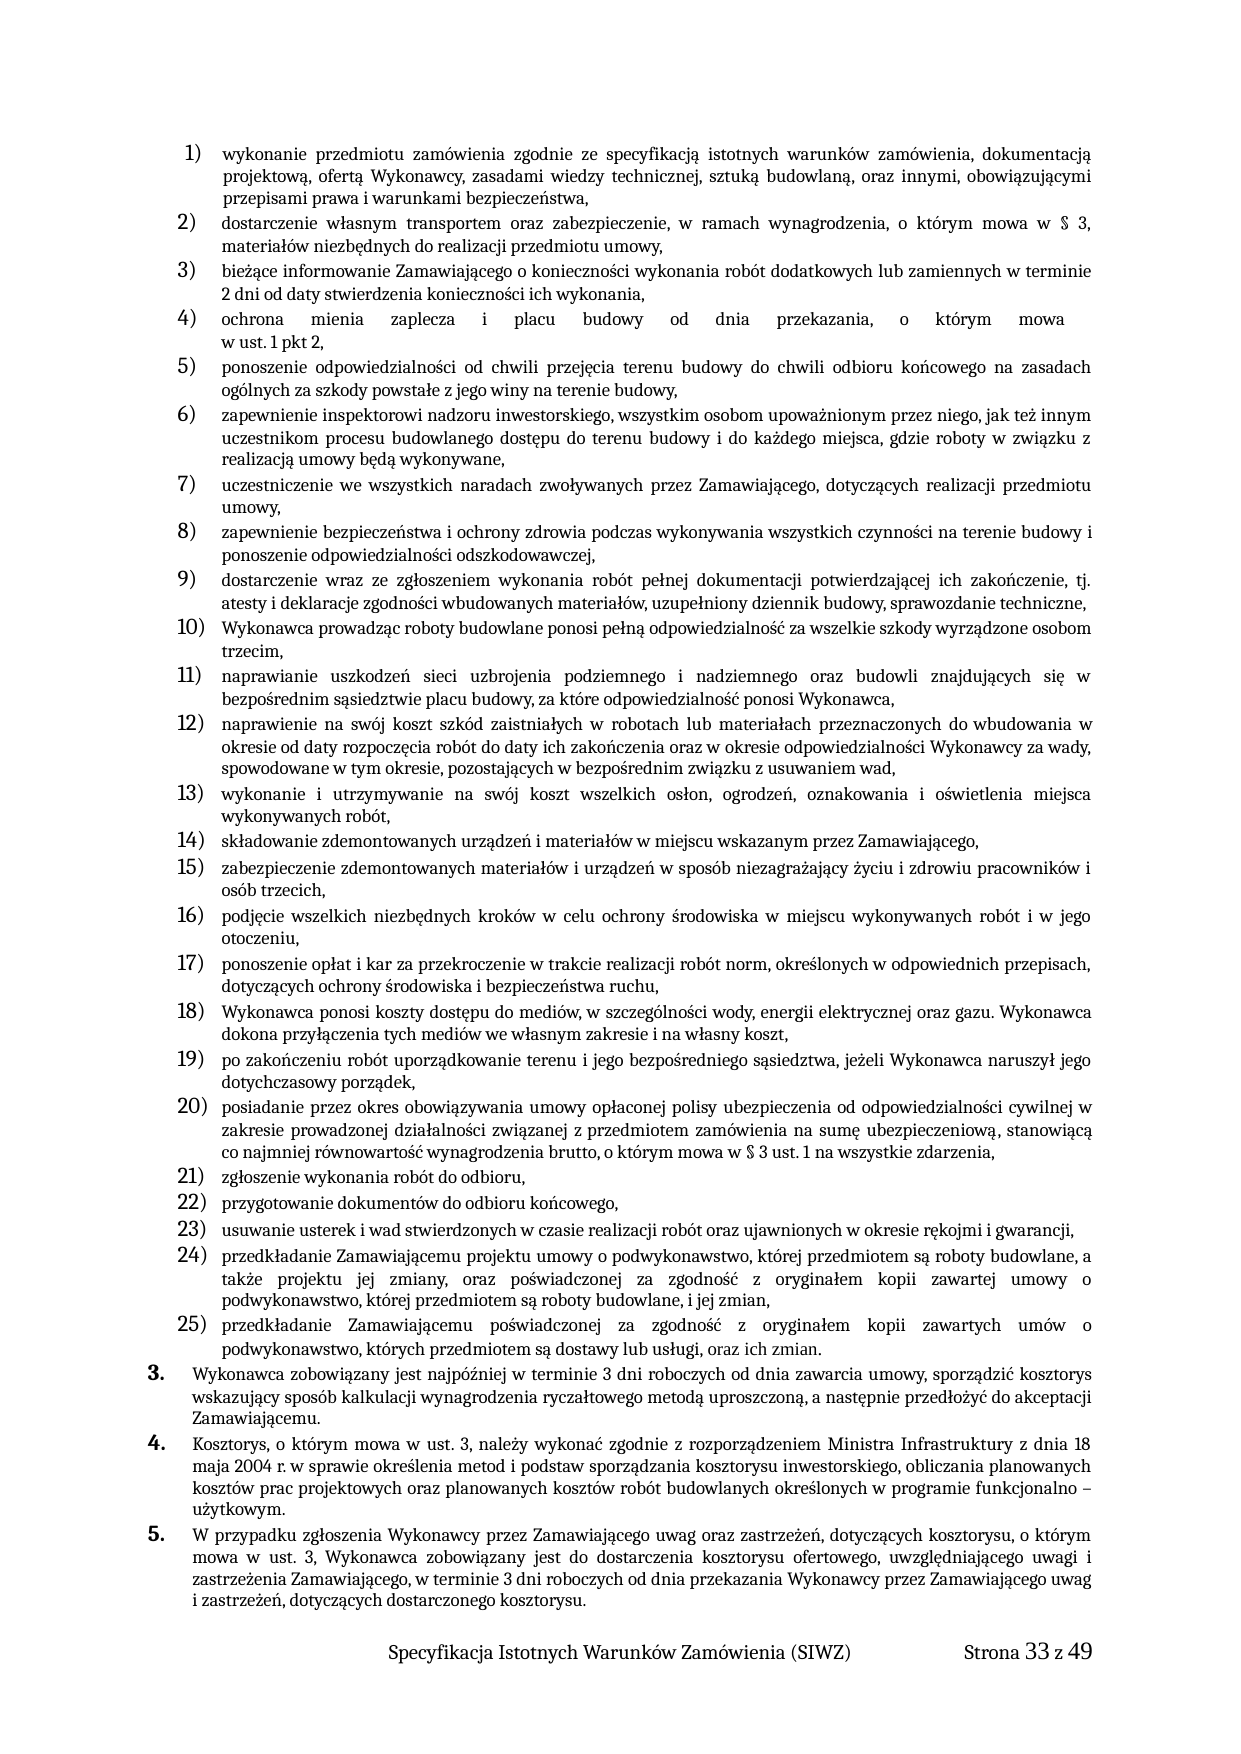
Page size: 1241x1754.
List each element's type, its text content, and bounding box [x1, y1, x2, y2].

list wykonanie przedmiotu zamówienia zgodnie ze specyfikacją istotnych warunków zamówienia, dokumentacją projektową, ofertą Wykonawcy, zasadami wiedzy technicznej, sztuką budowlaną, oraz innymi, obowiązującymi przepisami prawa i warunkami bezpieczeństwa, [185, 140, 1093, 209]
list bieżące informowanie Zamawiającego o konieczności wykonania robót dodatkowych lub zamiennych w terminie 2 dni od daty stwierdzenia konieczności ich wykonania, [177, 257, 1093, 305]
list wykonanie i utrzymywanie na swój koszt wszelkich osłon, ogrodzeń, oznakowania i oświetlenia miejsca wykonywanych robót, [177, 779, 1093, 827]
list Wykonawca ponosi koszty dostępu do mediów, w szczególności wody, energii elektrycznej oraz gazu. Wykonawca dokona przyłączenia tych mediów we własnym zakresie i na własny koszt, [177, 997, 1093, 1045]
list Wykonawca prowadząc roboty budowlane ponosi pełną odpowiedzialność za wszelkie szkody wyrządzone osobom trzecim, [177, 614, 1093, 662]
list ochrona mienia zaplecza i placu budowy od dnia przekazania, o którym mowa w ust. 1 pkt 2, [177, 305, 1093, 353]
list podjęcie wszelkich niezbędnych kroków w celu ochrony środowiska w miejscu wykonywanych robót i w jego otoczeniu, [177, 902, 1093, 949]
list przedkładanie Zamawiającemu projektu umowy o podwykonawstwo, której przedmiotem są roboty budowlane, a także projektu jej zmiany, oraz poświadczonej za zgodność z oryginałem kopii zawartej umowy o podwykonawstwo, której przedmiotem są roboty budowlane, i jej zmian, [177, 1242, 1093, 1311]
list zapewnienie inspektorowi nadzoru inwestorskiego, wszystkim osobom upoważnionym przez niego, jak też innym uczestnikom procesu budowlanego dostępu do terenu budowy i do każdego miejsca, gdzie roboty w związku z realizacją umowy będą wykonywane, [177, 401, 1093, 470]
list Kosztorys, o którym mowa w ust. 3, należy wykonać zgodnie z rozporządzeniem Ministra Infrastruktury z dnia 18 maja 2004 r. w sprawie określenia metod i podstaw sporządzania kosztorysu inwestorskiego, obliczania planowanych kosztów prac projektowych oraz planowanych kosztów robót budowlanych określonych w programie funkcjonalno – użytkowym. [148, 1429, 1093, 1520]
list zabezpieczenie zdemontowanych materiałów i urządzeń w sposób niezagrażający życiu i zdrowiu pracowników i osób trzecich, [177, 854, 1093, 902]
list usuwanie usterek i wad stwierdzonych w czasie realizacji robót oraz ujawnionych w okresie rękojmi i gwarancji, [177, 1215, 1093, 1242]
list ponoszenie odpowiedzialności od chwili przejęcia terenu budowy do chwili odbioru końcowego na zasadach ogólnych za szkody powstałe z jego winy na terenie budowy, [177, 353, 1093, 401]
list składowanie zdemontowanych urządzeń i materiałów w miejscu wskazanym przez Zamawiającego, [177, 827, 1093, 854]
list Wykonawca zobowiązany jest najpóźniej w terminie 3 dni roboczych od dnia zawarcia umowy, sporządzić kosztorys wskazujący sposób kalkulacji wynagrodzenia ryczałtowego metodą uproszczoną, a następnie przedłożyć do akceptacji Zamawiającemu. [148, 1360, 1093, 1429]
list uczestniczenie we wszystkich naradach zwoływanych przez Zamawiającego, dotyczących realizacji przedmiotu umowy, [177, 470, 1093, 518]
list przedkładanie Zamawiającemu poświadczonej za zgodność z oryginałem kopii zawartych umów o podwykonawstwo, których przedmiotem są dostawy lub usługi, oraz ich zmian. [177, 1311, 1093, 1360]
list przygotowanie dokumentów do odbioru końcowego, [177, 1189, 1093, 1215]
list dostarczenie własnym transportem oraz zabezpieczenie, w ramach wynagrodzenia, o którym mowa w § 3, materiałów niezbędnych do realizacji przedmiotu umowy, [177, 209, 1093, 257]
list zgłoszenie wykonania robót do odbioru, [177, 1163, 1093, 1189]
list naprawianie uszkodzeń sieci uzbrojenia podziemnego i nadziemnego oraz budowli znajdujących się w bezpośrednim sąsiedztwie placu budowy, za które odpowiedzialność ponosi Wykonawca, [177, 662, 1093, 710]
list po zakończeniu robót uporządkowanie terenu i jego bezpośredniego sąsiedztwa, jeżeli Wykonawca naruszył jego dotychczasowy porządek, [177, 1045, 1093, 1093]
list dostarczenie wraz ze zgłoszeniem wykonania robót pełnej dokumentacji potwierdzającej ich zakończenie, tj. atesty i deklaracje zgodności wbudowanych materiałów, uzupełniony dziennik budowy, sprawozdanie techniczne, [177, 566, 1093, 614]
list posiadanie przez okres obowiązywania umowy opłaconej polisy ubezpieczenia od odpowiedzialności cywilnej w zakresie prowadzonej działalności związanej z przedmiotem zamówienia na sumę ubezpieczeniową, stanowiącą co najmniej równowartość wynagrodzenia brutto, o którym mowa w § 3 ust. 1 na wszystkie zdarzenia, [177, 1093, 1093, 1163]
list naprawienie na swój koszt szkód zaistniałych w robotach lub materiałach przeznaczonych do wbudowania w okresie od daty rozpoczęcia robót do daty ich zakończenia oraz w okresie odpowiedzialności Wykonawcy za wady, spowodowane w tym okresie, pozostających w bezpośrednim związku z usuwaniem wad, [177, 710, 1093, 779]
list W przypadku zgłoszenia Wykonawcy przez Zamawiającego uwag oraz zastrzeżeń, dotyczących kosztorysu, o którym mowa w ust. 3, Wykonawca zobowiązany jest do dostarczenia kosztorysu ofertowego, uwzględniającego uwagi i zastrzeżenia Zamawiającego, w terminie 3 dni roboczych od dnia przekazania Wykonawcy przez Zamawiającego uwag i zastrzeżeń, dotyczących dostarczonego kosztorysu. [148, 1520, 1093, 1611]
list zapewnienie bezpieczeństwa i ochrony zdrowia podczas wykonywania wszystkich czynności na terenie budowy i ponoszenie odpowiedzialności odszkodowawczej, [177, 518, 1093, 566]
list ponoszenie opłat i kar za przekroczenie w trakcie realizacji robót norm, określonych w odpowiednich przepisach, dotyczących ochrony środowiska i bezpieczeństwa ruchu, [177, 949, 1093, 997]
